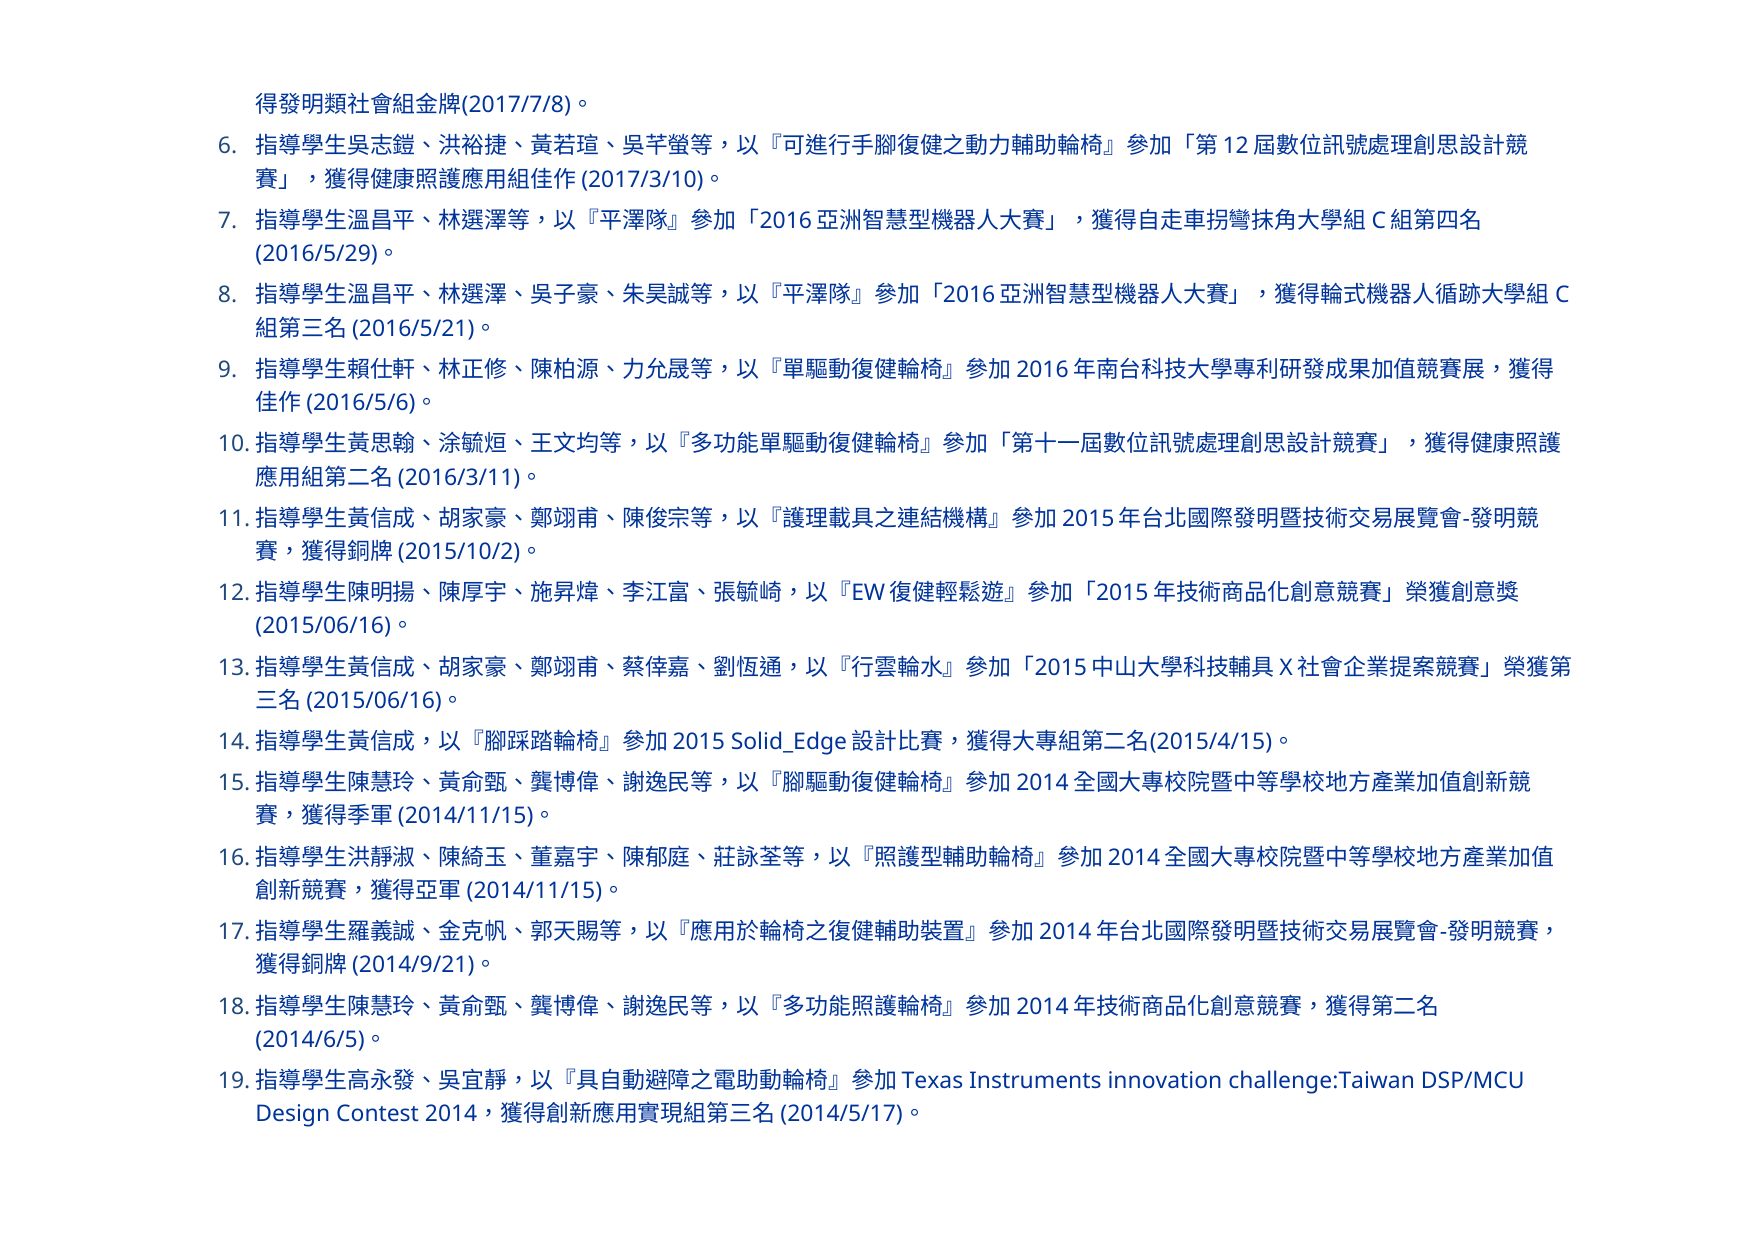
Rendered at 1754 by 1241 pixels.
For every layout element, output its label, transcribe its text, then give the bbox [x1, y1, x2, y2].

table_cell 指導學生林昱安、吳侑城、吳政儒、劉睿修等，以『多功能單驅動復健輪椅』參加「20180710_臺灣國際創新發明暨設計競賽」，獲得發明類社會組銀牌(2018/7/13)。 指導學生鄭焜壕、呂泰欣、曾相文、黃建邦等，以『輕鬆復健輪椅』參加「2017 SOLIDWORKS設計神人競賽」，獲得大專設計組金牌 (2017/11/24)。 指導學生吳志鎧、何季朋、王郕皓、吳承遠等，以『輕鬆如廁與起身輔具』參加「2017 SOLIDWORKS設計神人競賽」，獲得大專設計組佳作 (2017/11/24)。 指導學生黃若瑄、吳芊螢等，以『重障電動輪椅』參加「2017 SOLIDWORKS設計神人競賽」，獲得大專實體組佳作 (2017/11/24)。 指導學生吳志鎧、洪裕捷、黃若瑄、吳芊螢等，以『可手腳復健之動力輔助輪椅』參加「2017臺灣國際創新發明暨設計競賽」，獲得發明類社會組金牌(2017/7/8)。 指導學生吳志鎧、洪裕捷、黃若瑄、吳芊螢等，以『可進行手腳復健之動力輔助輪椅』參加「第12屆數位訊號處理創思設計競賽」，獲得健康照護應用組佳作 (2017/3/10)。 指導學生溫昌平、林選澤等，以『平澤隊』參加「2016亞洲智慧型機器人大賽」，獲得自走車拐彎抹角大學組 C組第四名 (2016/5/29)。 指導學生溫昌平、林選澤、吳子豪、朱昊誠等，以『平澤隊』參加「2016亞洲智慧型機器人大賽」，獲得輪式機器人循跡大學組 C組第三名 (2016/5/21)。 指導學生賴仕軒、林正修、陳柏源、力允晟等，以『單驅動復健輪椅』參加2016年南台科技大學專利研發成果加值競賽展，獲得佳作 (2016/5/6)。 指導學生黃思翰、涂毓烜、王文均等，以『多功能單驅動復健輪椅』參加「第十一屆數位訊號處理創思設計競賽」，獲得健康照護應用組第二名 (2016/3/11)。 指導學生黃信成、胡家豪、鄭翊甫、陳俊宗等，以『護理載具之連結機構』參加2015年台北國際發明暨技術交易展覽會-發明競賽，獲得銅牌 (2015/10/2)。 指導學生陳明揚、陳厚宇、施昇煒、李江富、張毓崎，以『EW復健輕鬆遊』參加「2015年技術商品化創意競賽」榮獲創意獎 (2015/06/16)。 指導學生黃信成、胡家豪、鄭翊甫、蔡倖嘉、劉恆通，以『行雲輪水』參加「2015中山大學科技輔具X社會企業提案競賽」榮獲第三名 (2015/06/16)。 指導學生黃信成，以『腳踩踏輪椅』參加2015 Solid_Edge設計比賽，獲得大專組第二名(2015/4/15)。 指導學生陳慧玲、黃俞甄、龔博偉、謝逸民等，以『腳驅動復健輪椅』參加2014全國大專校院暨中等學校地方產業加值創新競賽，獲得季軍 (2014/11/15)。 指導學生洪靜淑、陳綺玉、董嘉宇、陳郁庭、莊詠荃等，以『照護型輔助輪椅』參加2014全國大專校院暨中等學校地方產業加值創新競賽，獲得亞軍 (2014/11/15)。 指導學生羅義誠、金克帆、郭天賜等，以『應用於輪椅之復健輔助裝置』參加2014年台北國際發明暨技術交易展覽會-發明競賽，獲得銅牌 (2014/9/21)。 指導學生陳慧玲、黃俞甄、龔博偉、謝逸民等，以『多功能照護輪椅』參加2014年技術商品化創意競賽，獲得第二名 (2014/6/5)。 指導學生高永發、吳宜靜，以『具自動避障之電助動輪椅』參加Texas Instruments innovation challenge:Taiwan DSP/MCU Design Contest 2014，獲得創新應用實現組第三名 (2014/5/17)。 指導學生黃俞甄、董嘉宇、陳冠宇、劉慧玲、黃品皓等，以『漸健敏DHA』參加103年九校聯合學生創新創業競賽，獲得第三名 (2014/4/22)。 指導學生高永發、吳宜靜等，以『剩餘續航力估測模組』參加2014年瑞士日內瓦國際發明展，獲得銅牌獎 (2014/4/2)。 指導學生陳慧玲、黃俞甄、龔博偉、謝逸民等，以『復健輕鬆遊』參加2013年南台科技大學專利研發成果加值競賽展，獲得佳作(2013/12/14)。 指導學生高永發、吳宜靜、洪靜淑、陳綺玉、董嘉宇、陳郁庭等，以『剩餘續航力估測應用於代步車』參加2013年南台科技大學專利研發成果加值競賽展，獲得佳作(2013/12/14)。 指導學生林文泰、胡家弘、趙靖思、黃郁鈞等，以『偏癱復健輪椅』參加2013南台科技大學第16屆校慶學生專題競賽，獲得機械類第一名 (2013/12/07)。 指導學生林文泰、胡家弘、趙靖思、黃郁鈞、陳冠宇、劉慧玲、黃品皓、張展嘉等，以『漸健敏DHA股份有限公司』參加南台科技大學2013校園創業競賽，獲得佳作(2013/11/20)。 指導學生高永發、吳宜靜、謝安庭、黃思翰等，以「電動載具剩餘續航力估測方法」參加2013年台北國際發明暨技術交易展覽會-發明競賽，獲得金牌獎 (2013/09/29)。 指導學生高永發、吳宜靜、翁浩耀、楊佳蓉、莊立榮、洪瑋倫、黃郅翔、賴以寬等，以「力健ER股份有限公司」參加2013創新致勝引領未來-創新創意創業競賽，獲得最佳人氣獎 (2013/07/03)。 指導學生謝百凱、何景義、李侑林、朱展明、翁浩耀、楊佳蓉、莊立榮、洪瑋倫、黃郅翔等，以『自由行EzWalker股份有限公司』參加2013 第8屆戰國策校園創意及創業競賽，獲得創業組佳作 (2013/05/17)。 指導學生高永發、謝安庭、吳宜靜、翁浩耀、楊佳蓉、莊立榮、洪瑋倫、黃郅翔等，以「力健ER股份有限公司」參加南台科技大學2013年夢想起飛創新創意競賽，獲得第二名 (2013/05/16)。 指導學生黃水德、陳珮綺、楊宗翰等，以「具能源管理之代步車」參加2013全國大專能源論文競賽，獲得最佳能源管理獎 (2013/04/27)。 指導學生許爾軒、傅軍皓、黃超健、曾微雅、吳書萍、張惠娟、吳欣函、曾郁雯等，以『自由行EzWalker股份有限公司』參加2012南台科技大學校園創業競賽，獲得佳作 (2012/11/02)。 指導學生高永發、謝安庭、吳宜靜、翁浩耀、楊佳蓉、莊立榮等，以「樂活股份有限公司」參加2012全國大專院校學生創意與創業競賽，獲得第三名 (2012/09/28)。 和林聰益、楊雪蘭老師指導學生謝翔宇、邱奕善、林泓緯、張君瑋、曾麗珠、陳怡伶、李婕瑩，以「力量之神-多模態健康照護平台」參加2012第七屆龍騰微笑創業競賽，獲得第三名 (2012/09/27)。 指導學生高永發、謝安庭、吳宜靜、傅軍皓，以「具能源管理之多功能助行器」參加2012綠色能源科技創意應用競賽及展示會，獲得馬來西亞 ENVEX 研究組織特別獎 (2012/09/18)。 指導學生高永發、謝安庭、吳宜靜、傅軍皓，以「具能源管理之多功能助行器」參加2012綠色能源科技創意應用競賽及展示會，獲得銀牌 (2012/09/18)。 指導學生黃思翰、廖國龍、曾麗珠、陳怡伶、李婕瑩、蔡明秀等，以『Easy to Use 股份有限公司』參加2012 第7屆戰國策校園創意及創業競賽，獲得創業組第二名 (2012/05/29)。 指導學生許爾軒、傅軍皓、黃超健、曾微雅、吳書萍、張惠娟、吳欣函、曾郁雯等，以『自由行EzWalker股份有限公司』參加南台科技大學2012年夢想起飛創新創意競賽，獲得第三名 (2012/04/06)。 指導學生陳亞維、謝翔宇、謝侑達等，以『打通任督二脈-多模態健康活力機』參加2011運動科技創新設計競賽，獲得銀牌獎 (2011/12/20)。 指導學生高永發、張詠新、侯俊丞、魏聖軒等，以『電控助我行1+2』參加2011南台科技大學專題製作競賽，獲得第一名 (2011/12/03)。 指導學生陳亞維、謝翔宇、張鐸耀、吳柏霖、楊倍源等，以『循環復健機』參加2011全國學生專題實作競賽，獲得大專組第三名 (2011/11/25)。 指導學生侯俊丞、魏聖軒、林泊穎、曾麗珠、陳怡伶、李婕瑩、蔡明秀等，以『卡好行股份有限公司』參加2011南台科技大學校園創業競賽，獲得第一名 (2011/11/02)。 指導學生林志謙、胡昱安、葉怡君、蔡佳真等，以『助行器及結合輪椅之助行器』參加2011德國紐倫堡國際發明展-發明競賽，獲得銅牌獎 (2011/10/29)。 指導學生林志謙、胡昱安、葉怡君、蔡佳真等，以『助行器及結合輪椅之助行器』參加2011台北國際發明暨技術交易展-發明競賽，獲得銀牌獎 (2011/09/29)。 指導學生高永發、傅琮傑、廖宜清、陳信孚、朱美錡、吳婕榕、吳旻娟、吳孟樺與范芳瑜等，以『Random Walk』參加2011第6屆戰國策校園創意及創業競賽，獲得創業組第一名 (2011/5/20)。 指導學生林家德、黃傑鴻、廖紀瑋、林冠華等，以『電控助我行1+2』參加2011健康照護實務創意設計大賽，獲得第二名 (2011/5/4)。 指導學生張嘉宗、林泓緯、何澤堡、魏柏凱、陳文彰等，以『樂活照護機』參加生物醫學工程創意設計競賽，獲得金牌獎 (2010/12/11)。 指導學生陳宇荏、魏文龍、盧政偉、和黎光進等，以『智慧型行動輔具』作品參加第四屆凌陽盃系統晶片創意應用設計大賽，獲得週邊控制應用組佳作 (2010/05/07)。 指導學生陳靖文、林冠華、林志晃、黃傑鴻、葉盈利、廖羽晴、陳世穎和陳浚滄等，以『FreeWalk股份有限公司『電動助行器-任我行』作品參加全國技職院校師生創業競賽總決賽暨嘉年華會，獲得總決賽人文組第三名 (2010/04/27)。 指導學生陳靖文、林冠華、林志晃、黃傑鴻、葉盈利、廖羽晴、陳世穎和陳浚滄等，以『FreeWalk股份有限公司『電動助行器-任我行』作品參加全國技職院校師生創業競賽，獲得南區人文組決賽第二名 (2010/03/25)。 指導學生黃汶晨、張嘉宗、陳俊全、和黃鵬旭等，以『3C移位機』作品參加第十一屆全國創新機構設計比賽，獲得佳作 (2009/11/06)。 指導學生林志謙、葉怡君、蔡佳真和胡昱安等，以『電控健康走-助行器』作品參加第十一屆全國創新機構設計比賽，獲得金牌獎 (2009/11/06)。 和林聰益老師、郭聰源老師帶領學生張嘉宗、葉昇欣、王國璿、游鈞丞和黃智頡等，去參加98年度全國技專校院學生專題製作競賽，以『看護型擔架車』作品參賽，獲得護理與保育群第二名 (2009/06)。 和林聰益老師、郭聰源老師帶領學生洪毓謙、黃文晨去參加第十屆全國創新機構設計競賽，以『CHASE』作品參賽，獲得銀牌獎 (2008/11)。 指導學生林祺翔、吳政洋、簡豪均、黃家陞和陳仲男，以『複合式動力車』作品參加2008東元科技創意競賽＜Green Tech競賽＞，獲得入選 (2008/08/30)。 指導學生林祺翔、何舜弘、黃柏豪和邱詮璁去參加2008全國新興能源暨綠色能源專題創意競賽，以『油電混合助動折疊式腳踏車』作品參賽，獲得佳作 (2008/05)。 指導學生吳政洋、張宗維及廖子源去參加第二屆凌陽盃創意設計大賽，以『太陽能輔助電動輪椅』作品參賽，獲得週邊控制應用組第三名 (2008/05)。 和陳榮洪老師、彭守道老師及張崴縉老師共同指導黃雍理等十二位同學，去參加在澳洲舉行的2005年太陽能車拉力賽，由北部的達爾文出發到達南部的阿德雷德，橫跨澳洲沙漠，全程共3030公里 (2005/10)。 和陳榮洪老師共同指導同學，參加中華民國第十三屆全國大專院校超級環保車大賽，獲得超級省油車組第三名 (2005/04) 。 和陳榮洪老師共同指導同學，參加中華民國第十三屆全國大專院校超級環保車大賽，獲得超級省電車組第一名 ( 2005/04)。 指導學生參加中華民國第十二屆全國大專院校超級環保車大賽，獲得超級省電車組第三名 (2004/04)。 [177, 75, 1577, 1132]
